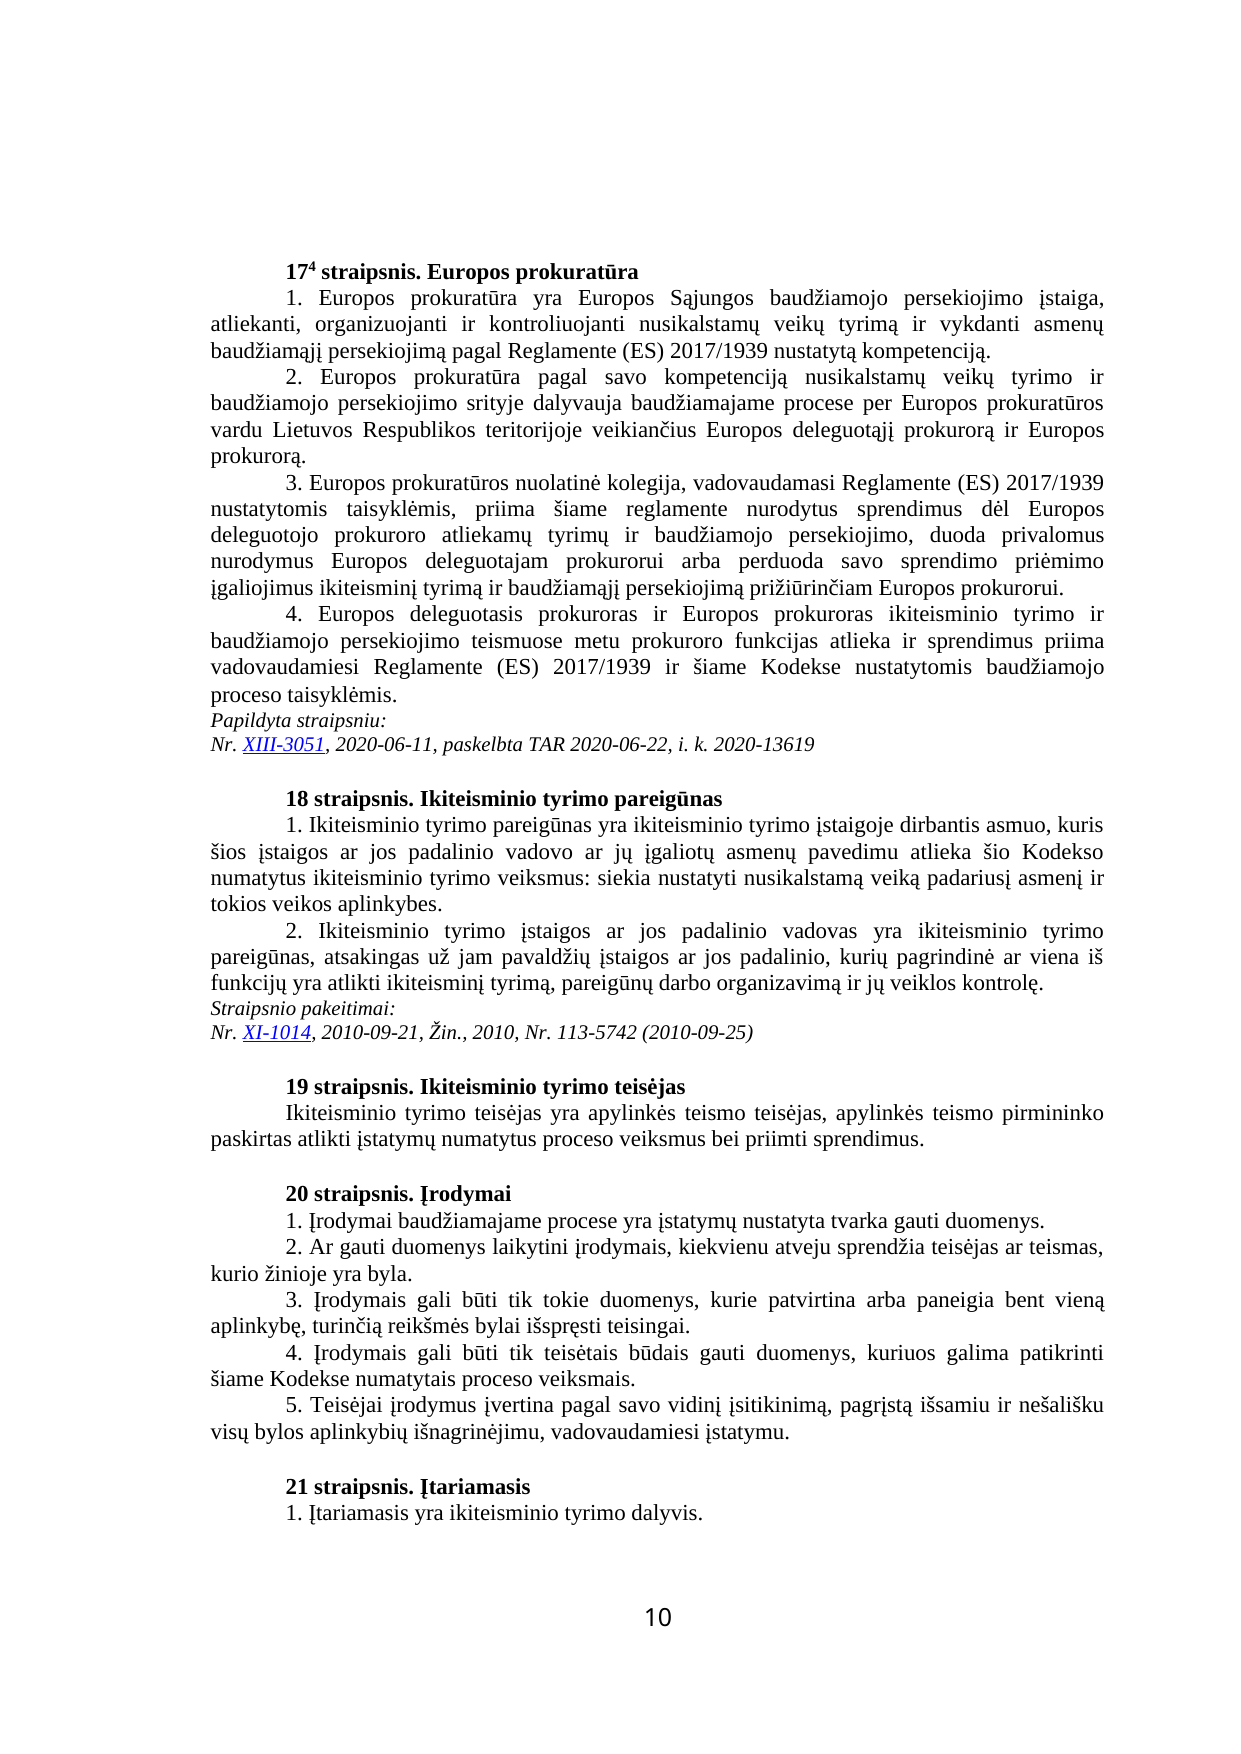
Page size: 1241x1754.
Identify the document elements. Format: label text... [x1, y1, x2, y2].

text 1. Įtariamasis yra ikiteisminio tyrimo dalyvis. [210, 1499, 1105, 1526]
text 2. Ar gauti duomenys laikytini įrodymais, kiekvienu atveju sprendžia teisėjas ar teismas, kurio žinioje yra byla. [210, 1233, 1105, 1286]
text Nr. XIII-3051, 2020-06-11, paskelbta TAR 2020-06-22, i. k. 2020-13619 [210, 732, 1105, 756]
text 18 straipsnis. Ikiteisminio tyrimo pareigūnas [210, 785, 1105, 811]
text Straipsnio pakeitimai: [210, 996, 1105, 1020]
text Papildyta straipsniu: [210, 708, 1105, 732]
text 2. Europos prokuratūra pagal savo kompetenciją nusikalstamų veikų tyrimo ir baudžiamojo persekiojimo srityje dalyvauja baudžiamajame procese per Europos prokuratūros vardu Lietuvos Respublikos teritorijoje veikiančius Europos deleguotąjį prokurorą ir Europos prokurorą. [210, 363, 1105, 468]
text 20 straipsnis. Įrodymai [210, 1181, 1105, 1207]
text 4. Įrodymais gali būti tik teisėtais būdais gauti duomenys, kuriuos galima patikrinti šiame Kodekse numatytais proceso veiksmais. [210, 1339, 1105, 1391]
text Ikiteisminio tyrimo teisėjas yra apylinkės teismo teisėjas, apylinkės teismo pirmininko paskirtas atlikti įstatymų numatytus proceso veiksmus bei priimti sprendimus. [210, 1099, 1105, 1152]
text 1. Europos prokuratūra yra Europos Sąjungos baudžiamojo persekiojimo įstaiga, atliekanti, organizuojanti ir kontroliuojanti nusikalstamų veikų tyrimą ir vykdanti asmenų baudžiamąjį persekiojimą pagal Reglamente (ES) 2017/1939 nustatytą kompetenciją. [210, 284, 1105, 363]
text 1. Įrodymai baudžiamajame procese yra įstatymų nustatyta tvarka gauti duomenys. [210, 1207, 1105, 1233]
text 19 straipsnis. Ikiteisminio tyrimo teisėjas [210, 1073, 1105, 1099]
text 3. Europos prokuratūros nuolatinė kolegija, vadovaudamasi Reglamente (ES) 2017/1939 nustatytomis taisyklėmis, priima šiame reglamente nurodytus sprendimus dėl Europos deleguotojo prokuroro atliekamų tyrimų ir baudžiamojo persekiojimo, duoda privalomus nurodymus Europos deleguotajam prokurorui arba perduoda savo sprendimo priėmimo įgaliojimus ikiteisminį tyrimą ir baudžiamąjį persekiojimą prižiūrinčiam Europos prokurorui. [210, 468, 1105, 600]
text 4. Europos deleguotasis prokuroras ir Europos prokuroras ikiteisminio tyrimo ir baudžiamojo persekiojimo teismuose metu prokuroro funkcijas atlieka ir sprendimus priima vadovaudamiesi Reglamente (ES) 2017/1939 ir šiame Kodekse nustatytomis baudžiamojo proceso taisyklėmis. [210, 600, 1105, 708]
text 3. Įrodymais gali būti tik tokie duomenys, kurie patvirtina arba paneigia bent vieną aplinkybę, turinčią reikšmės bylai išspręsti teisingai. [210, 1286, 1105, 1339]
text 5. Teisėjai įrodymus įvertina pagal savo vidinį įsitikinimą, pagrįstą išsamiu ir nešališku visų bylos aplinkybių išnagrinėjimu, vadovaudamiesi įstatymu. [210, 1391, 1105, 1444]
text 2. Ikiteisminio tyrimo įstaigos ar jos padalinio vadovas yra ikiteisminio tyrimo pareigūnas, atsakingas už jam pavaldžių įstaigos ar jos padalinio, kurių pagrindinė ar viena iš funkcijų yra atlikti ikiteisminį tyrimą, pareigūnų darbo organizavimą ir jų veiklos kontrolę. [210, 917, 1105, 996]
text 174 straipsnis. Europos prokuratūra [210, 258, 1105, 284]
text Nr. XI-1014, 2010-09-21, Žin., 2010, Nr. 113-5742 (2010-09-25) [210, 1020, 1105, 1044]
text 1. Ikiteisminio tyrimo pareigūnas yra ikiteisminio tyrimo įstaigoje dirbantis asmuo, kuris šios įstaigos ar jos padalinio vadovo ar jų įgaliotų asmenų pavedimu atlieka šio Kodekso numatytus ikiteisminio tyrimo veiksmus: siekia nustatyti nusikalstamą veiką padariusį asmenį ir tokios veikos aplinkybes. [210, 811, 1105, 917]
text 21 straipsnis. Įtariamasis [210, 1473, 1105, 1499]
